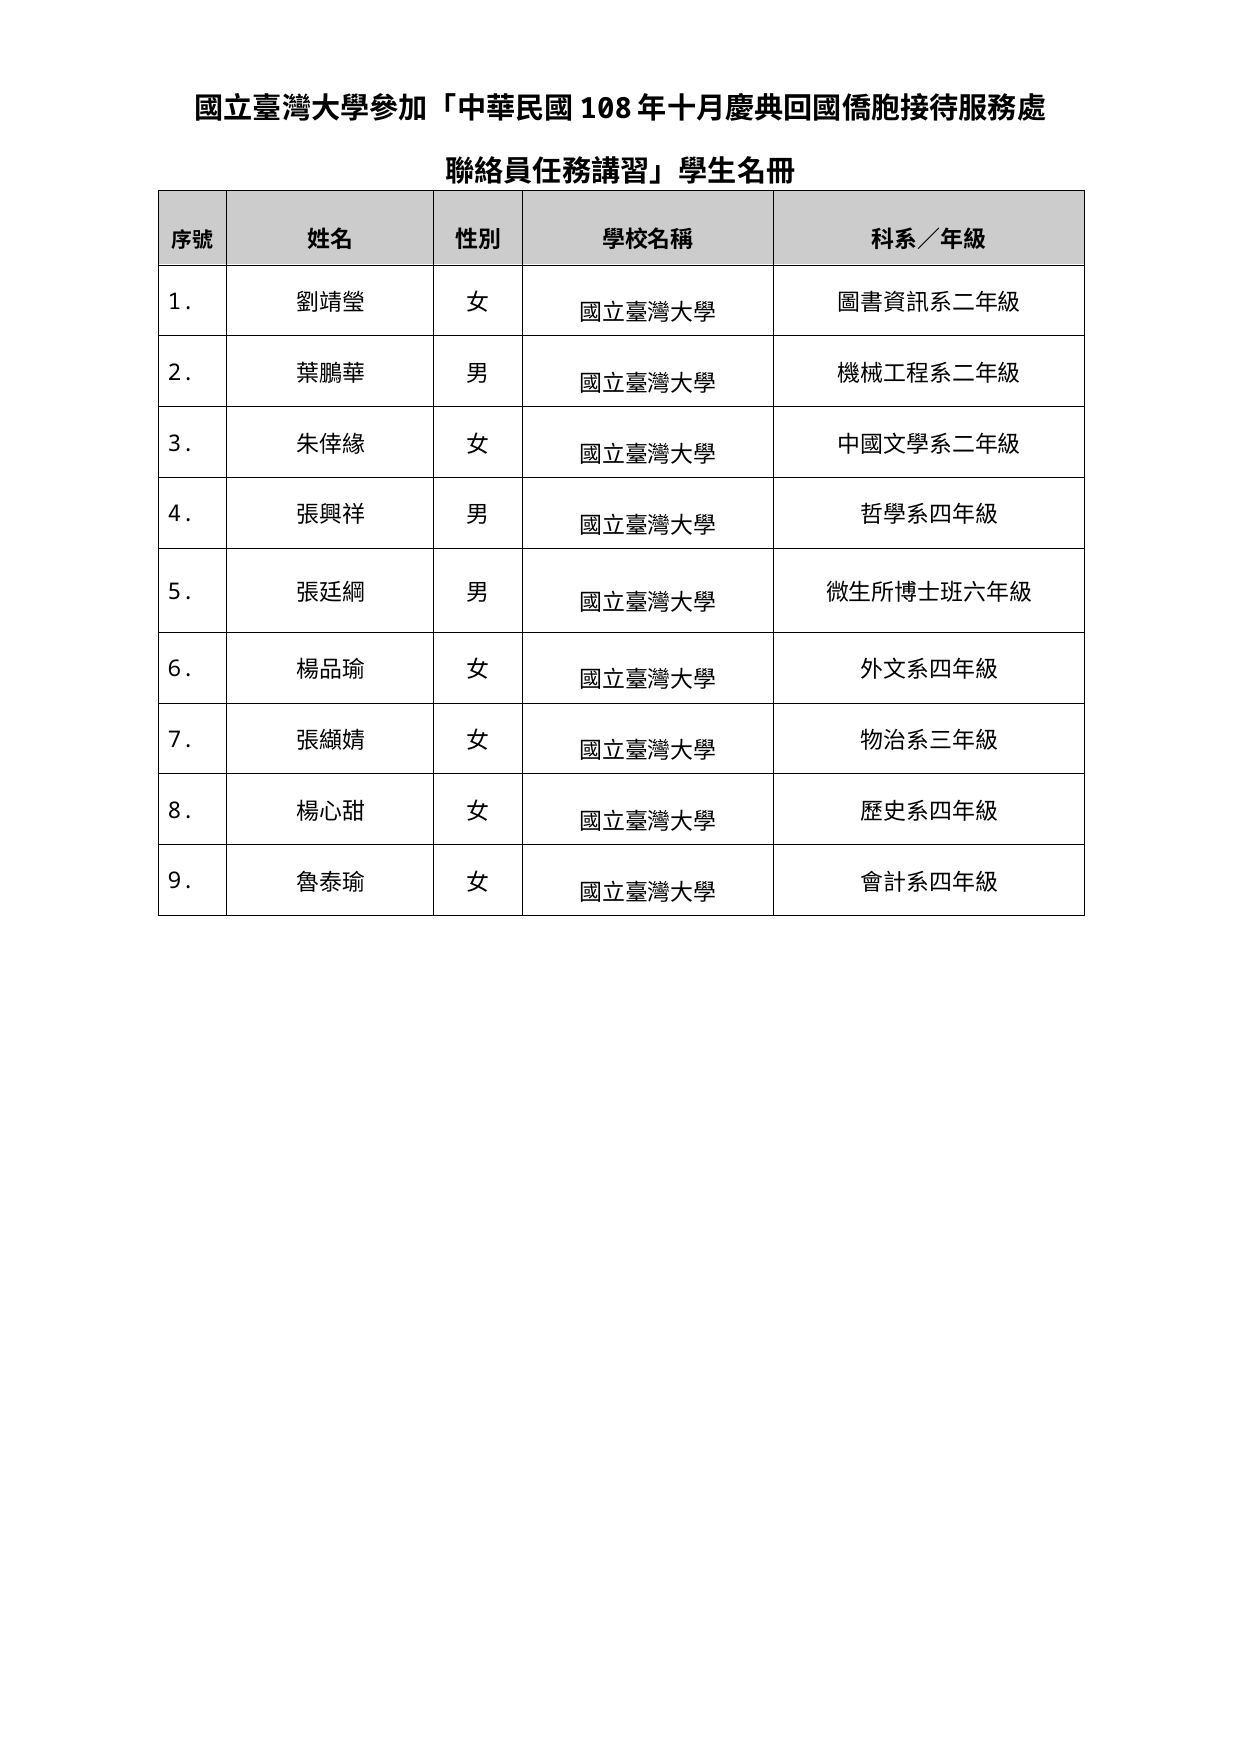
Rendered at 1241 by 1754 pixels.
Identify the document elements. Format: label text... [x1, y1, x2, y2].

table_cell 女 [434, 266, 522, 335]
table_cell 劉靖瑩 [227, 266, 433, 335]
table_header 性別 [434, 191, 522, 264]
table_header 姓名 [227, 191, 433, 264]
table_cell 國立臺灣大學 [523, 407, 773, 477]
table_cell 國立臺灣大學 [523, 478, 773, 548]
table_cell [159, 549, 226, 632]
table_cell [159, 266, 226, 335]
table_cell 外文系四年級 [774, 633, 1084, 702]
table_cell 國立臺灣大學 [523, 704, 773, 773]
table_cell 朱倖緣 [227, 407, 433, 477]
table_cell 楊心甜 [227, 774, 433, 844]
table_cell [159, 478, 226, 548]
table_cell 女 [434, 774, 522, 844]
table_cell 魯泰瑜 [227, 845, 433, 915]
table_cell 國立臺灣大學 [523, 336, 773, 406]
table_cell 張興祥 [227, 478, 433, 548]
table_cell 葉鵬華 [227, 336, 433, 406]
table_cell 物治系三年級 [774, 704, 1084, 773]
table_header 序號 [159, 191, 226, 264]
table_cell 國立臺灣大學 [523, 774, 773, 844]
table_cell 女 [434, 407, 522, 477]
table_cell [159, 704, 226, 773]
table_cell 女 [434, 633, 522, 702]
table_cell 男 [434, 478, 522, 548]
table_cell 哲學系四年級 [774, 478, 1084, 548]
table_cell 微生所博士班六年級 [774, 549, 1084, 632]
table_cell 楊品瑜 [227, 633, 433, 702]
table_cell 國立臺灣大學 [523, 266, 773, 335]
table_cell 張廷綱 [227, 549, 433, 632]
table_cell 圖書資訊系二年級 [774, 266, 1084, 335]
table_cell [159, 845, 226, 915]
table_cell [159, 336, 226, 406]
table_cell 機械工程系二年級 [774, 336, 1084, 406]
table_cell 國立臺灣大學 [523, 633, 773, 702]
table_cell 男 [434, 336, 522, 406]
table_cell [159, 407, 226, 477]
table_cell 張纈婧 [227, 704, 433, 773]
table_cell 會計系四年級 [774, 845, 1084, 915]
table_cell [159, 633, 226, 702]
table_header 科系／年級 [774, 191, 1084, 264]
table_cell 女 [434, 845, 522, 915]
text 聯絡員任務講習」學生名冊 [94, 127, 1146, 189]
table_cell 中國文學系二年級 [774, 407, 1084, 477]
table_cell [159, 774, 226, 844]
text 國立臺灣大學參加「中華民國108年十月慶典回國僑胞接待服務處 [94, 64, 1146, 127]
table_cell 女 [434, 704, 522, 773]
table_cell 國立臺灣大學 [523, 549, 773, 632]
table_cell 國立臺灣大學 [523, 845, 773, 915]
table_header 學校名稱 [523, 191, 773, 264]
table_cell 歷史系四年級 [774, 774, 1084, 844]
table_cell 男 [434, 549, 522, 632]
